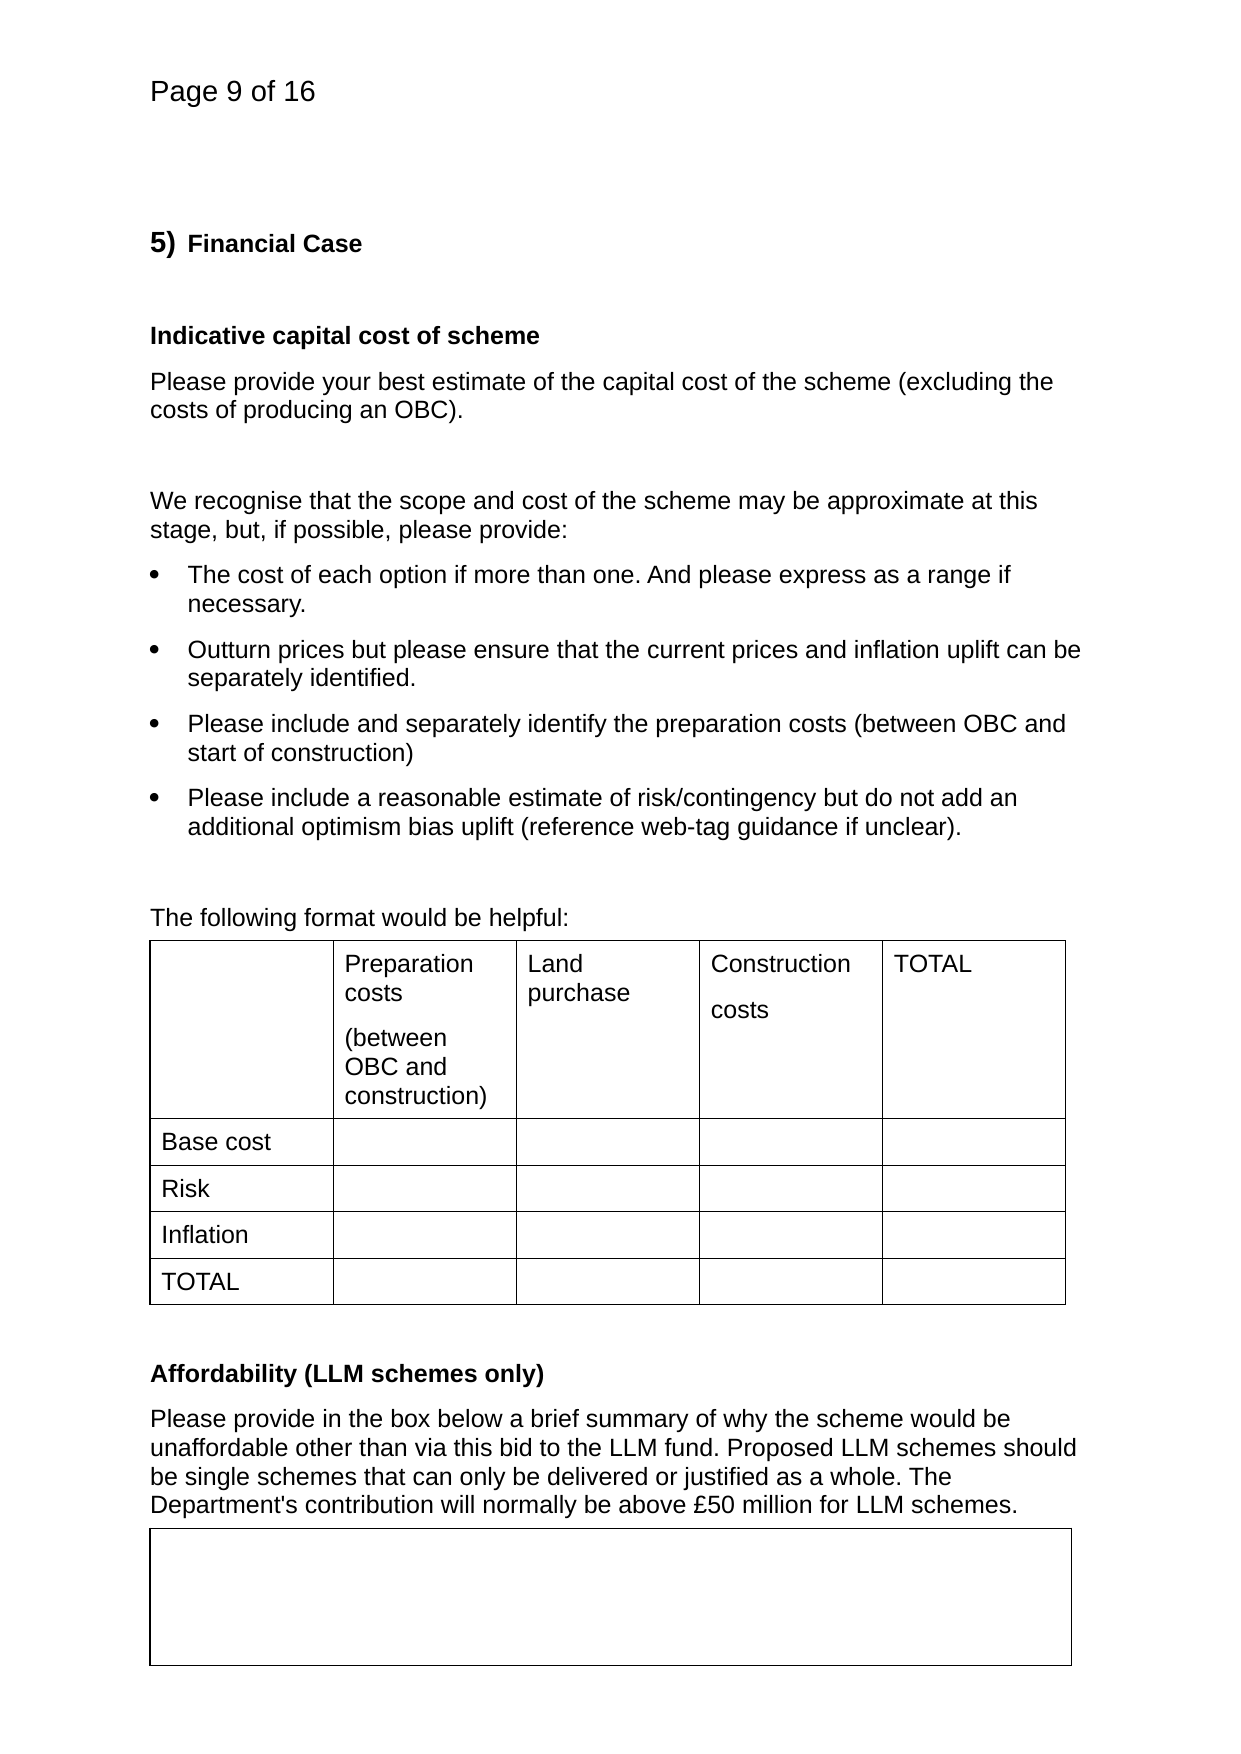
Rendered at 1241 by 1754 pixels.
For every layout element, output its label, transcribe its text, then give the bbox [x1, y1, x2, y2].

table_cell [700, 1119, 882, 1164]
table_cell Base cost [151, 1119, 333, 1164]
table_header TOTAL [883, 941, 1065, 1118]
table_header Construction costs [700, 941, 882, 1118]
table_header [151, 1529, 1071, 1665]
subtitle Affordability (LLM schemes only) [150, 1359, 1090, 1387]
table_cell TOTAL [151, 1259, 333, 1304]
table_cell [334, 1212, 516, 1257]
table_cell [517, 1259, 699, 1304]
text Please provide your best estimate of the capital cost of the scheme (excluding the costs of producing an OBC). [150, 367, 1090, 424]
text The following format would be helpful: [150, 903, 1090, 932]
table_header Preparation costs (between OBC and construction) [334, 941, 516, 1118]
list Please include a reasonable estimate of risk/contingency but do not add an additional optimism bias uplift (reference web-tag guidance if unclear). [150, 783, 1090, 841]
table_cell [883, 1212, 1065, 1257]
table_cell [517, 1119, 699, 1164]
table_header Land purchase [517, 941, 699, 1118]
list Outturn prices but please ensure that the current prices and inflation uplift can be separately identified. [150, 634, 1090, 692]
list Please include and separately identify the preparation costs (between OBC and start of construction) [150, 709, 1090, 766]
subtitle Financial Case [150, 226, 1090, 259]
table_cell [883, 1259, 1065, 1304]
table_cell Risk [151, 1166, 333, 1211]
table_header [151, 941, 333, 1118]
table_cell [334, 1166, 516, 1211]
table_cell [700, 1259, 882, 1304]
table_cell [700, 1212, 882, 1257]
table_cell [517, 1212, 699, 1257]
table_cell [883, 1119, 1065, 1164]
table_cell [334, 1259, 516, 1304]
table_cell [883, 1166, 1065, 1211]
text Please provide in the box below a brief summary of why the scheme would be unaffordable other than via this bid to the LLM fund. Proposed LLM schemes should be single schemes that can only be delivered or justified as a whole. The Department's contribution will normally be above £50 million for LLM schemes. [150, 1404, 1090, 1519]
table_cell [517, 1166, 699, 1211]
table_cell [334, 1119, 516, 1164]
subtitle Indicative capital cost of scheme [150, 321, 1090, 350]
list The cost of each option if more than one. And please express as a range if necessary. [150, 560, 1090, 618]
table_cell [700, 1166, 882, 1211]
text We recognise that the scope and cost of the scheme may be approximate at this stage, but, if possible, please provide: [150, 486, 1090, 544]
table_cell Inflation [151, 1212, 333, 1257]
